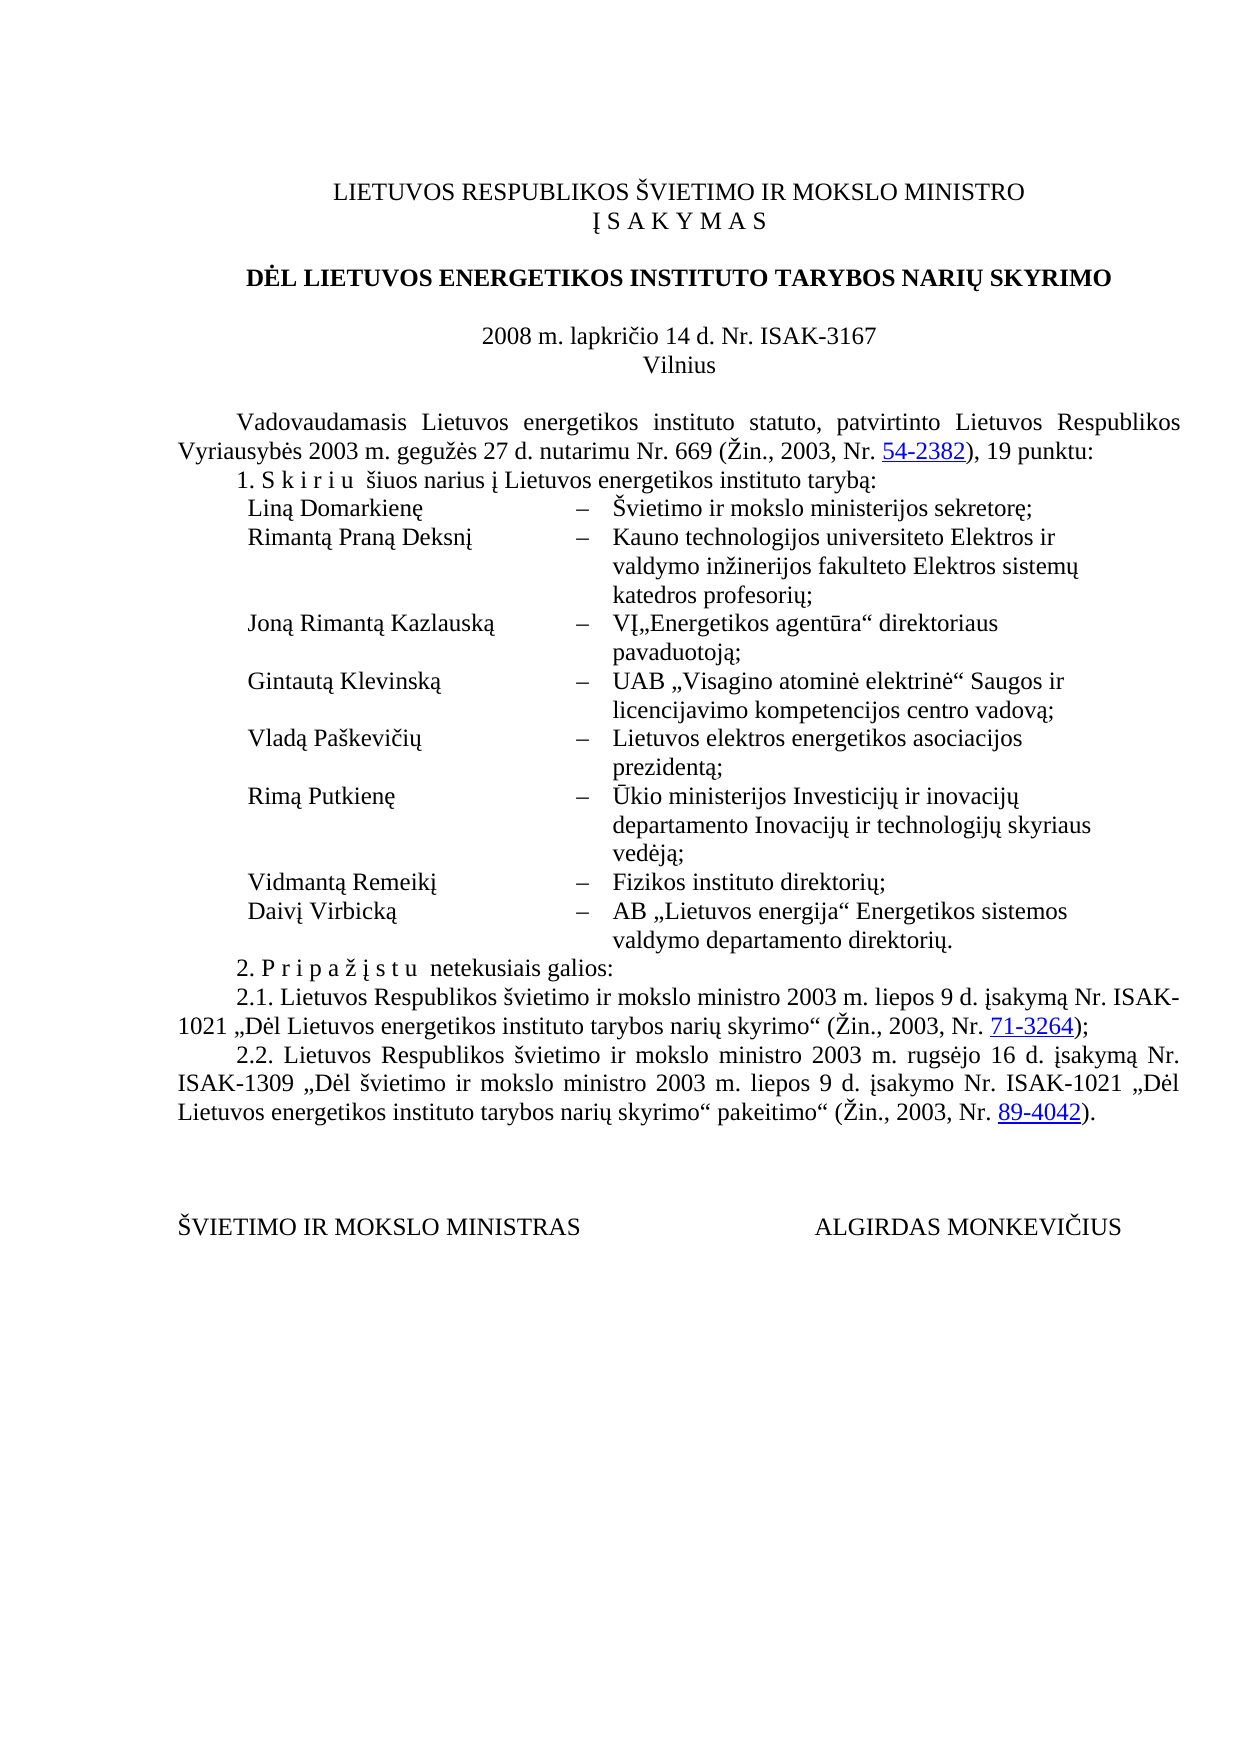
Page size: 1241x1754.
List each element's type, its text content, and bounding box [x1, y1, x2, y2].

table_cell Ūkio ministerijos Investicijų ir inovacijų departamento Inovacijų ir technologijų skyriaus vedėją; [601, 781, 1145, 867]
table_cell Vidmantą Remeikį [177, 867, 563, 896]
table_cell – [564, 609, 601, 666]
table_cell – [564, 724, 601, 781]
text DĖL LIETUVOS ENERGETIKOS INSTITUTO TARYBOS NARIŲ SKYRIMO [177, 263, 1181, 292]
table_cell – [564, 522, 601, 608]
table_cell – [564, 781, 601, 867]
table_cell Lietuvos elektros energetikos asociacijos prezidentą; [601, 724, 1145, 781]
text 2.1. Lietuvos Respublikos švietimo ir mokslo ministro 2003 m. liepos 9 d. įsakymą Nr. ISAK-1021 „Dėl Lietuvos energetikos instituto tarybos narių skyrimo“ (Žin., 2003, Nr. 71-3264); [177, 982, 1181, 1040]
table_cell Vladą Paškevičių [177, 724, 563, 781]
table_header – [564, 494, 601, 522]
text Vadovaudamasis Lietuvos energetikos instituto statuto, patvirtinto Lietuvos Respublikos Vyriausybės 2003 m. gegužės 27 d. nutarimu Nr. 669 (Žin., 2003, Nr. 54-2382), 19 punktu: [177, 407, 1181, 465]
text LIETUVOS RESPUBLIKOS ŠVIETIMO IR MOKSLO MINISTRO [177, 177, 1181, 206]
table_cell UAB „Visagino atominė elektrinė“ Saugos ir licencijavimo kompetencijos centro vadovą; [601, 666, 1145, 723]
text 1. Skiriu šiuos narius į Lietuvos energetikos instituto tarybą: [177, 465, 1181, 493]
table_cell – [564, 896, 601, 953]
table_header Švietimo ir mokslo ministerijos sekretorę; [601, 494, 1145, 522]
text 2. Pripažįstu netekusiais galios: [177, 953, 1181, 982]
text 2008 m. lapkričio 14 d. Nr. ISAK-3167 [177, 321, 1181, 350]
table_cell Kauno technologijos universiteto Elektros ir valdymo inžinerijos fakulteto Elektros sistemų katedros profesorių; [601, 522, 1145, 608]
table_cell Gintautą Klevinską [177, 666, 563, 723]
table_cell Rimantą Praną Deksnį [177, 522, 563, 608]
table_cell AB „Lietuvos energija“ Energetikos sistemos valdymo departamento direktorių. [601, 896, 1145, 953]
text 2.2. Lietuvos Respublikos švietimo ir mokslo ministro 2003 m. rugsėjo 16 d. įsakymą Nr. ISAK-1309 „Dėl švietimo ir mokslo ministro 2003 m. liepos 9 d. įsakymo Nr. ISAK-1021 „Dėl Lietuvos energetikos instituto tarybos narių skyrimo“ pakeitimo“ (Žin., 2003, Nr. 89-4042). [177, 1040, 1181, 1126]
table_cell – [564, 666, 601, 723]
text ŠVIETIMO IR MOKSLO MINISTRAS ALGIRDAS MONKEVIČIUS [177, 1212, 1181, 1241]
text ĮSAKYMAS [177, 206, 1181, 235]
text Vilnius [177, 350, 1181, 378]
table_cell Daivį Virbicką [177, 896, 563, 953]
table_cell Joną Rimantą Kazlauską [177, 609, 563, 666]
table_cell – [564, 867, 601, 896]
table_cell VĮ„Energetikos agentūra“ direktoriaus pavaduotoją; [601, 609, 1145, 666]
table_cell Fizikos instituto direktorių; [601, 867, 1145, 896]
table_header Liną Domarkienę [177, 494, 563, 522]
table_cell Rimą Putkienę [177, 781, 563, 867]
